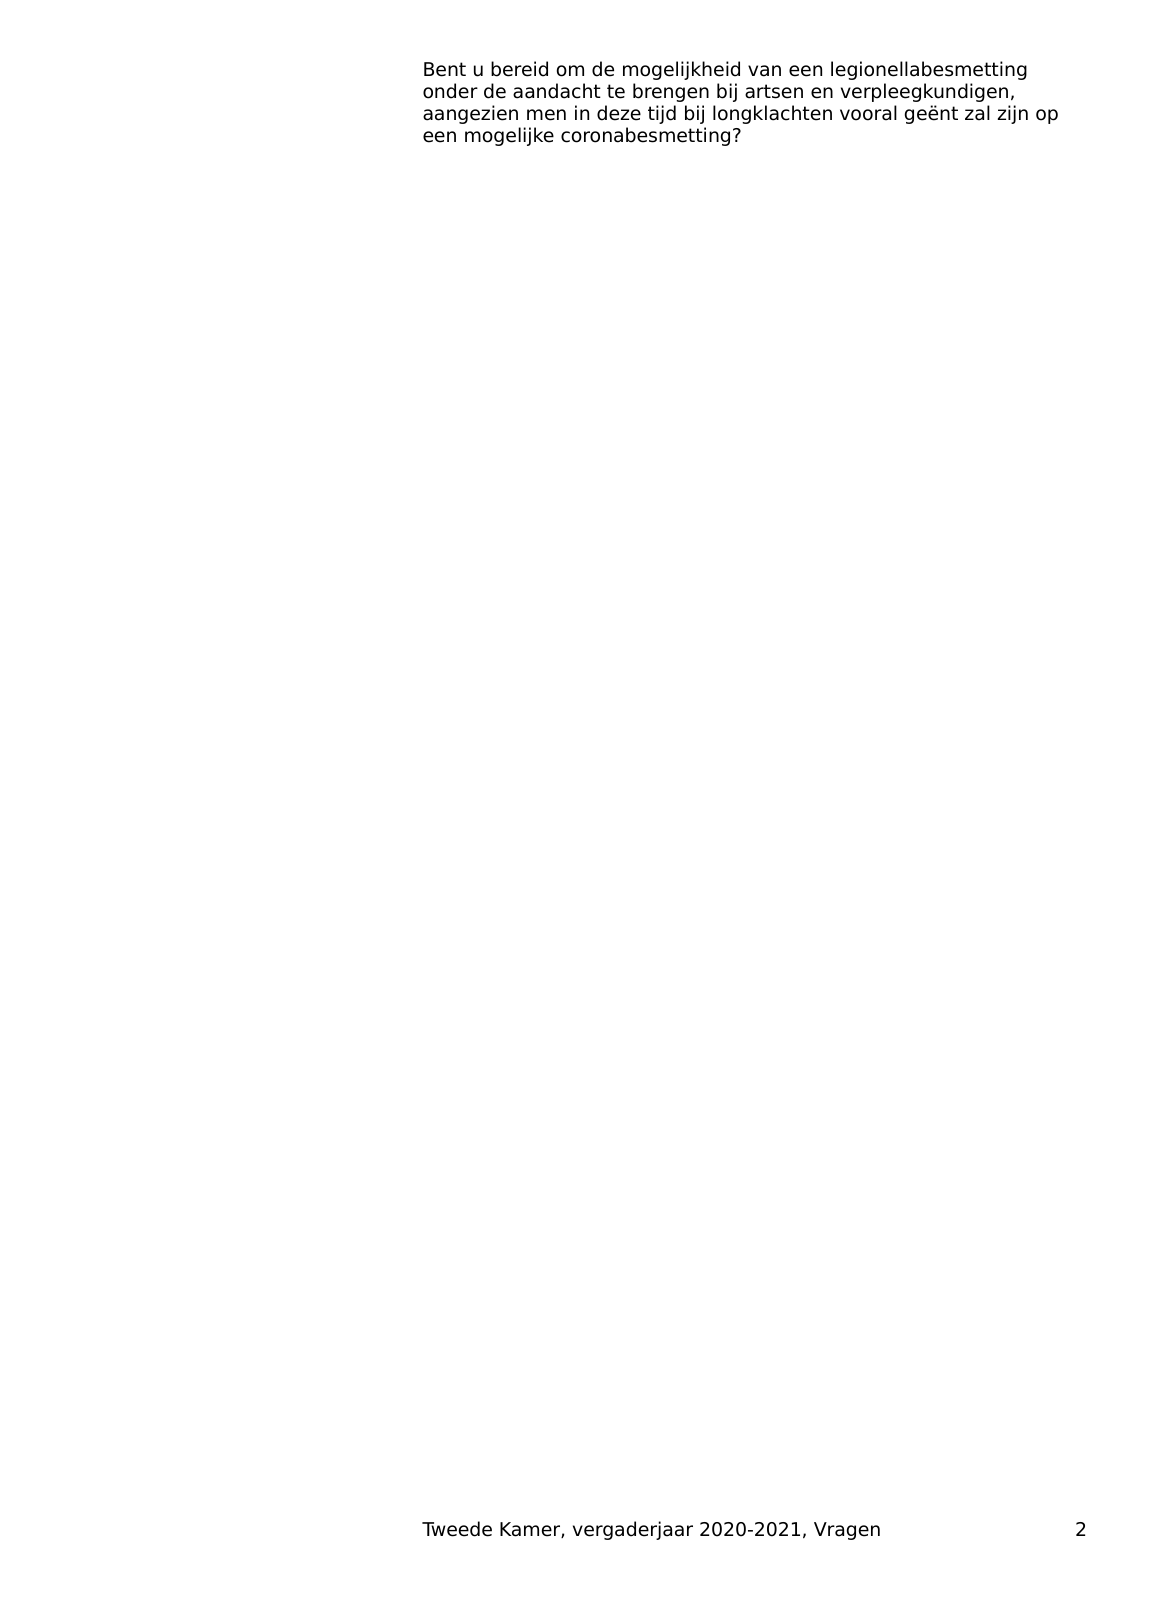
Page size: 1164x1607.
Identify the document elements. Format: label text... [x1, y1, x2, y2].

text Bent u bereid om de mogelijkheid van een legionellabesmetting onder de aandacht te brengen bij artsen en verpleegkundigen, aangezien men in deze tijd bij longklachten vooral geënt zal zijn op een mogelijke coronabesmetting? [422, 59, 1087, 147]
